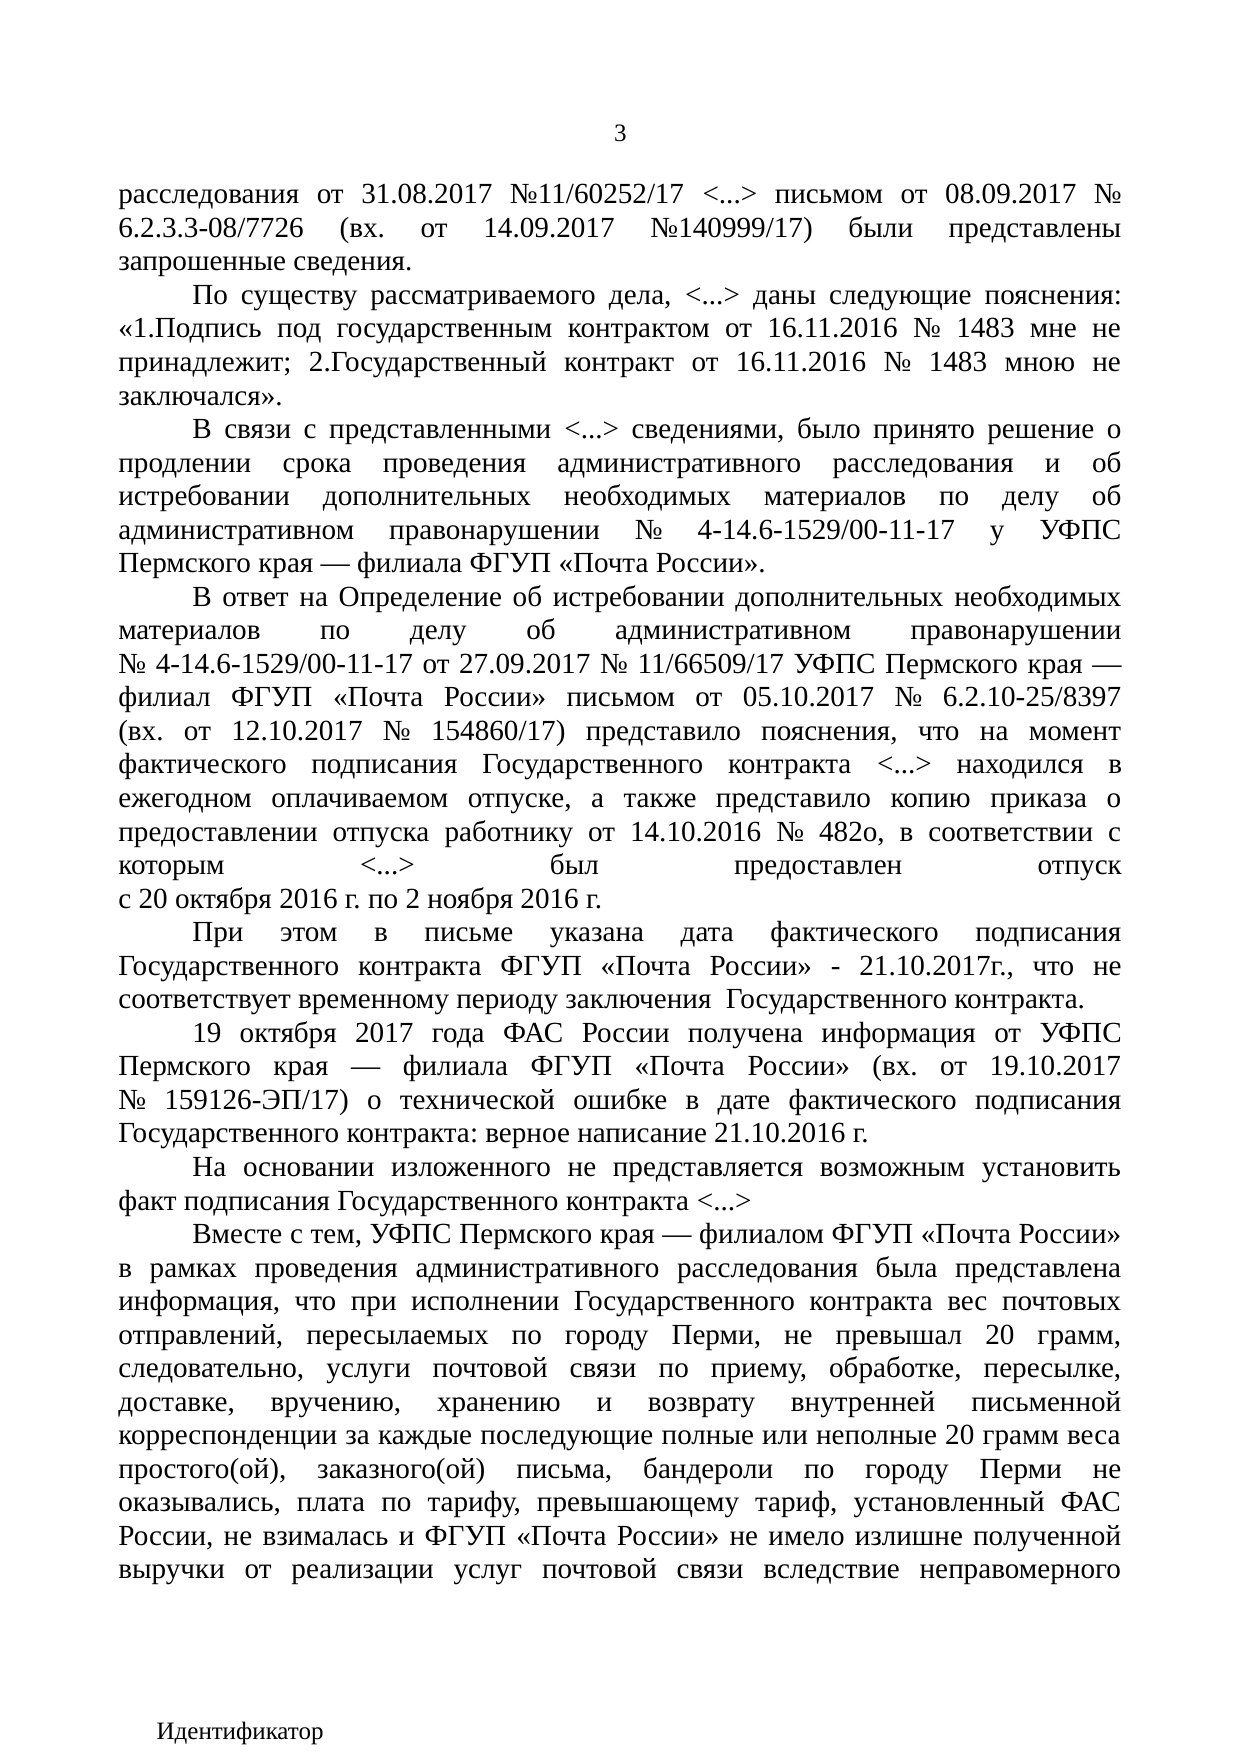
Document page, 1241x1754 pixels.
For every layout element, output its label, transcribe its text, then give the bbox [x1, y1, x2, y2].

text При этом в письме указана дата фактического подписания Государственного контракта ФГУП «Почта России» - 21.10.2017г., что не соответствует временному периоду заключения Государственного контракта. [118, 914, 1122, 1015]
text По существу рассматриваемого дела, <...> даны следующие пояснения: «1.Подпись под государственным контрактом от 16.11.2016 № 1483 мне не принадлежит; 2.Государственный контракт от 16.11.2016 № 1483 мною не заключался». [118, 277, 1122, 411]
text В ответ на Определение об истребовании дополнительных необходимых материалов по делу об административном правонарушении № 4-14.6-1529/00-11-17 от 27.09.2017 № 11/66509/17 УФПС Пермского края — филиал ФГУП «Почта России» письмом от 05.10.2017 № 6.2.10-25/8397 (вх. от 12.10.2017 № 154860/17) представило пояснения, что на момент фактического подписания Государственного контракта <...> находился в ежегодном оплачиваемом отпуске, а также представило копию приказа о предоставлении отпуска работнику от 14.10.2016 № 482о, в соответствии с которым <...> был предоставлен отпуск с 20 октября 2016 г. по 2 ноября 2016 г. [118, 579, 1122, 914]
text 19 октября 2017 года ФАС России получена информация от УФПС Пермского края — филиала ФГУП «Почта России» (вх. от 19.10.2017 № 159126-ЭП/17) о технической ошибке в дате фактического подписания Государственного контракта: верное написание 21.10.2016 г. [118, 1015, 1122, 1149]
text На основании изложенного не представляется возможным установить факт подписания Государственного контракта <...> [118, 1149, 1122, 1216]
text расследования от 31.08.2017 №11/60252/17 <...> письмом от 08.09.2017 № 6.2.3.3-08/7726 (вх. от 14.09.2017 №140999/17) были представлены запрошенные сведения. [118, 176, 1122, 277]
text Вместе с тем, УФПС Пермского края — филиалом ФГУП «Почта России» в рамках проведения административного расследования была представлена информация, что при исполнении Государственного контракта вес почтовых отправлений, пересылаемых по городу Перми, не превышал 20 грамм, следовательно, услуги почтовой связи по приему, обработке, пересылке, доставке, вручению, хранению и возврату внутренней письменной корреспонденции за каждые последующие полные или неполные 20 грамм веса простого(ой), заказного(ой) письма, бандероли по городу Перми не оказывались, плата по тарифу, превышающему тариф, установленный ФАС России, не взималась и ФГУП «Почта России» не имело излишне полученной выручки от реализации услуг почтовой связи вследствие неправомерного [118, 1216, 1122, 1585]
text В связи с представленными <...> сведениями, было принято решение о продлении срока проведения административного расследования и об истребовании дополнительных необходимых материалов по делу об административном правонарушении № 4-14.6-1529/00-11-17 у УФПС Пермского края — филиала ФГУП «Почта России». [118, 411, 1122, 579]
